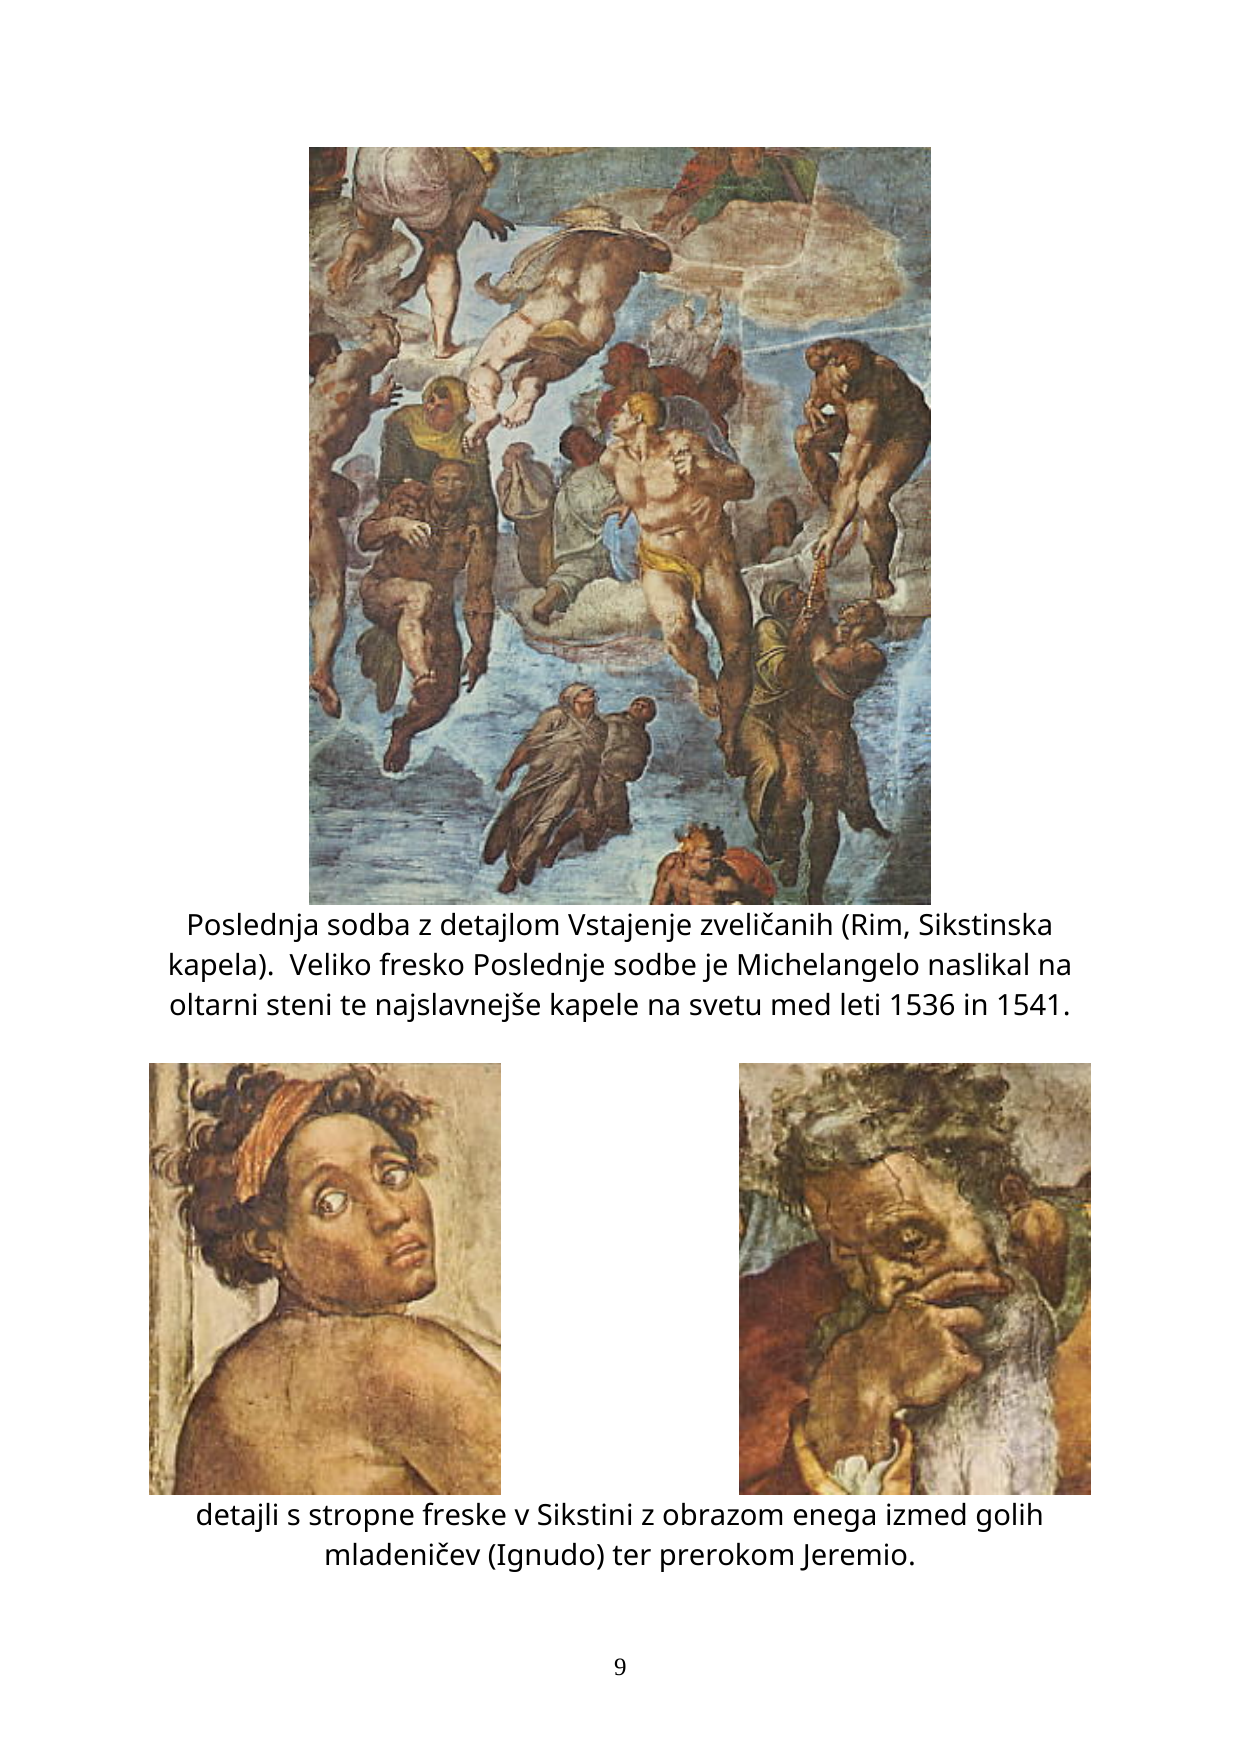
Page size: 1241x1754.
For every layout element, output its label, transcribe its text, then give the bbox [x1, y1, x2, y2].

picture [309, 147, 931, 905]
picture [149, 1063, 501, 1495]
text Poslednja sodba z detajlom Vstajenje zveličanih (Rim, Sikstinska kapela). Veliko fresko Poslednje sodbe je Michelangelo naslikal na oltarni steni te najslavnejše kapele na svetu med leti 1536 in 1541. [148, 905, 1093, 1024]
text detajli s stropne freske v Sikstini z obrazom enega izmed golih mladeničev (Ignudo) ter prerokom Jeremio. [148, 1494, 1093, 1574]
picture [739, 1063, 1091, 1495]
